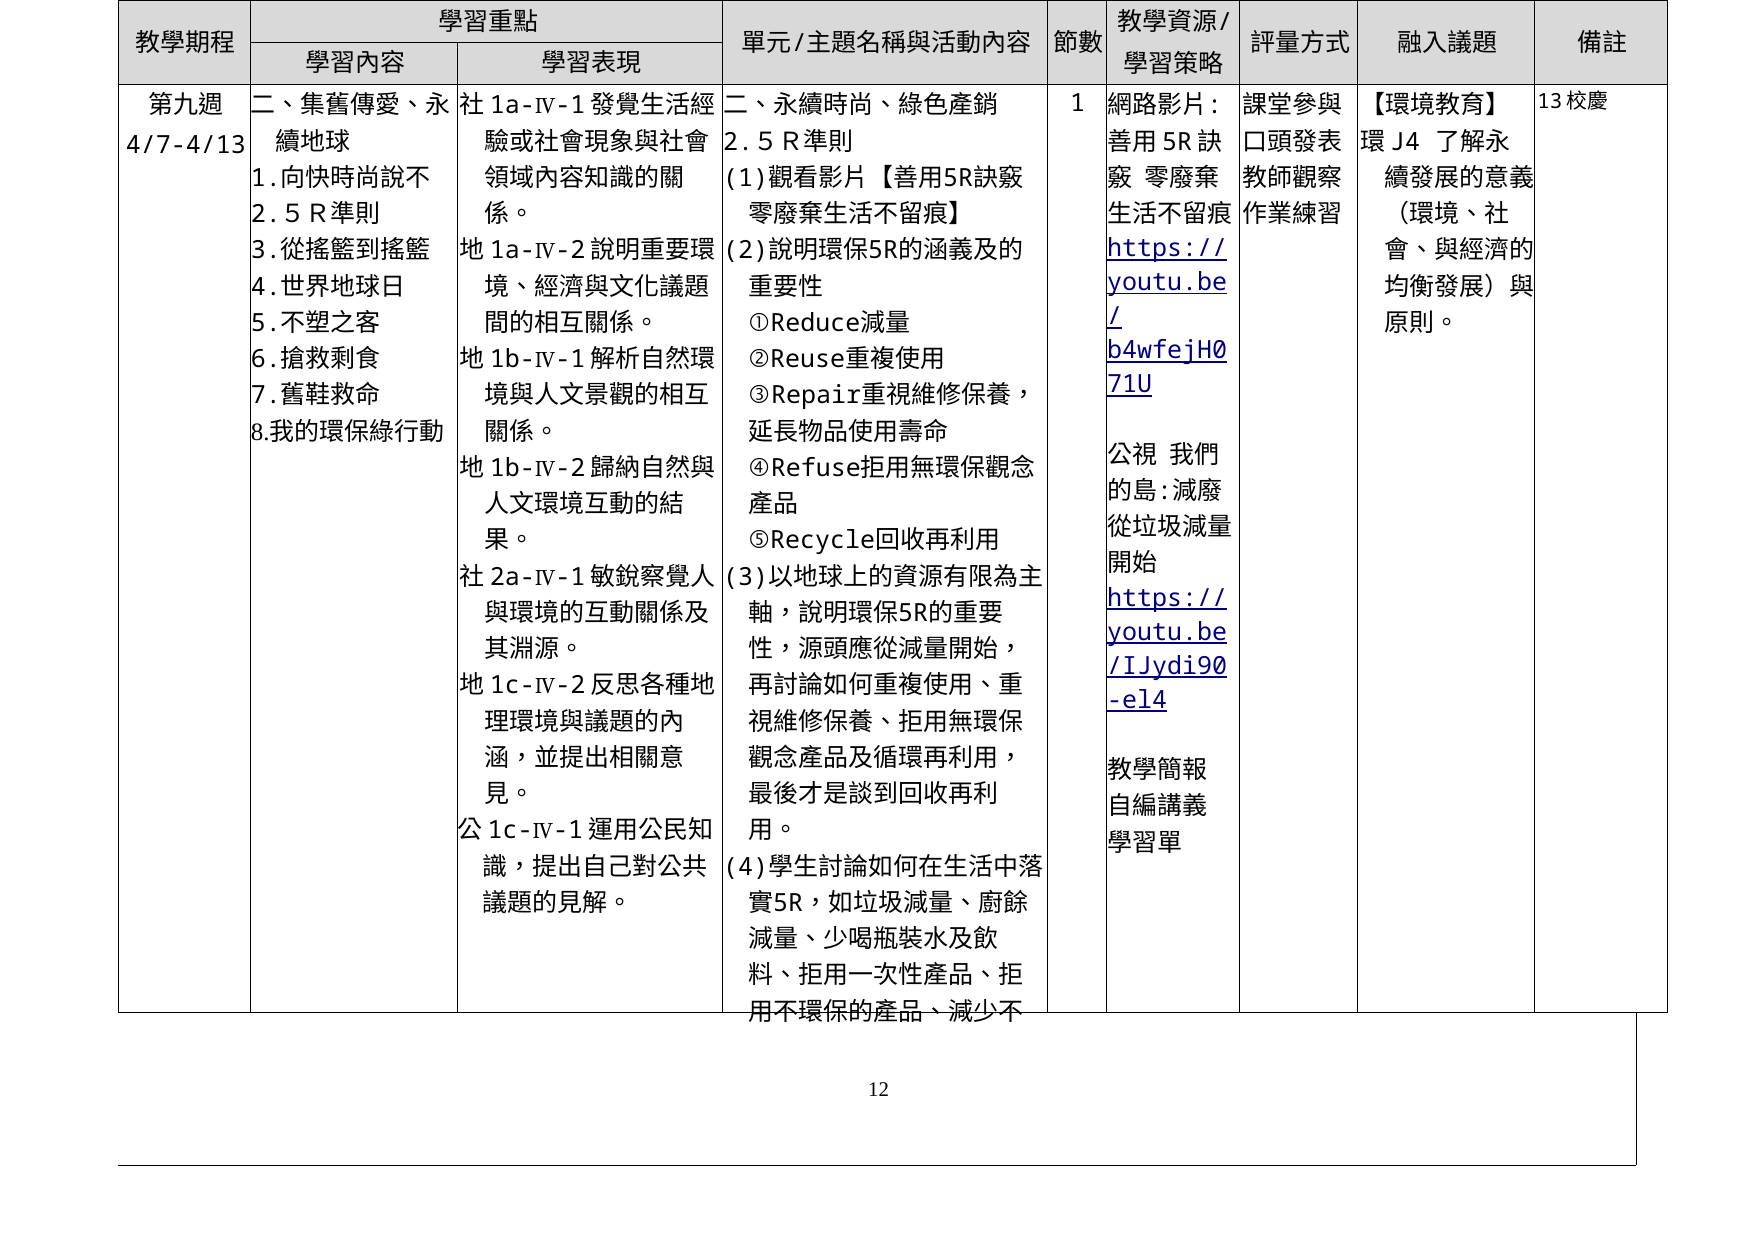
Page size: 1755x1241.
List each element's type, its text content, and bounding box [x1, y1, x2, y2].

table_header 教學資源/ 學習策略 [1107, 1, 1239, 84]
table_cell 第九週 4/7-4/13 [119, 85, 250, 1012]
table_cell 二、集舊傳愛、永續地球 1.向快時尚說不 2.５Ｒ準則 3.從搖籃到搖籃 4.世界地球日 5.不塑之客 6.搶救剩食 7.舊鞋救命 8.我的環保綠行動 [251, 85, 457, 1012]
table_cell 網路影片: 善用5R訣竅 零廢棄生活不留痕 https://youtu.be/b4wfejH071U 公視 我們的島:減廢從垃圾減量開始https://youtu.be/IJydi90-el4 教學簡報 自編講義 學習單 [1107, 85, 1239, 1012]
table_cell 二、永續時尚、綠色產銷 2.５Ｒ準則 (1)觀看影片【善用5R訣竅 零廢棄生活不留痕】 (2)說明環保5R的涵義及的重要性 Reduce減量 Reuse重複使用 Repair重視維修保養，延長物品使用壽命 Refuse拒用無環保觀念產品 Recycle回收再利用 (3)以地球上的資源有限為主軸，說明環保5R的重要性，源頭應從減量開始，再討論如何重複使用、重視維修保養、拒用無環保觀念產品及循環再利用，最後才是談到回收再利用。 (4)學生討論如何在生活中落實5R，如垃圾減量、廚餘減量、少喝瓶裝水及飲料、拒用一次性產品、拒用不環保的產品、減少不必要的消費等。 (5)分組活動：以環保5R為主題，進行分組搶答活動 [723, 85, 1047, 1012]
table_header 評量方式 [1240, 1, 1357, 84]
table_cell 1 [1048, 85, 1106, 1012]
table_header 節數 [1048, 1, 1106, 84]
table_header 融入議題 [1358, 1, 1534, 84]
table_header 單元/主題名稱與活動內容 [723, 1, 1047, 84]
table_header 教學期程 [119, 1, 250, 84]
table_cell 【環境教育】 環J4 了解永續發展的意義（環境、社會、與經濟的均衡發展）與原則。 [1358, 85, 1534, 1012]
table_header 學習重點 [251, 1, 722, 42]
table_cell 課堂參與 口頭發表 教師觀察 作業練習 [1240, 85, 1357, 1012]
table_header 備註 [1535, 1, 1667, 84]
table_cell 13校慶 [1535, 85, 1667, 1012]
table_cell 學習表現 [458, 43, 722, 84]
table_cell 學習內容 [251, 43, 457, 84]
table_cell 社1a-Ⅳ-1發覺生活經驗或社會現象與社會領域內容知識的關係。 地1a-Ⅳ-2說明重要環境、經濟與文化議題間的相互關係。 地1b-Ⅳ-1解析自然環境與人文景觀的相互關係。 地1b-Ⅳ-2歸納自然與人文環境互動的結果。 社2a-Ⅳ-1敏銳察覺人與環境的互動關係及其淵源。 地1c-Ⅳ-2反思各種地理環境與議題的內涵，並提出相關意見。 公1c-Ⅳ-1運用公民知識，提出自己對公共議題的見解。 [458, 85, 722, 1012]
